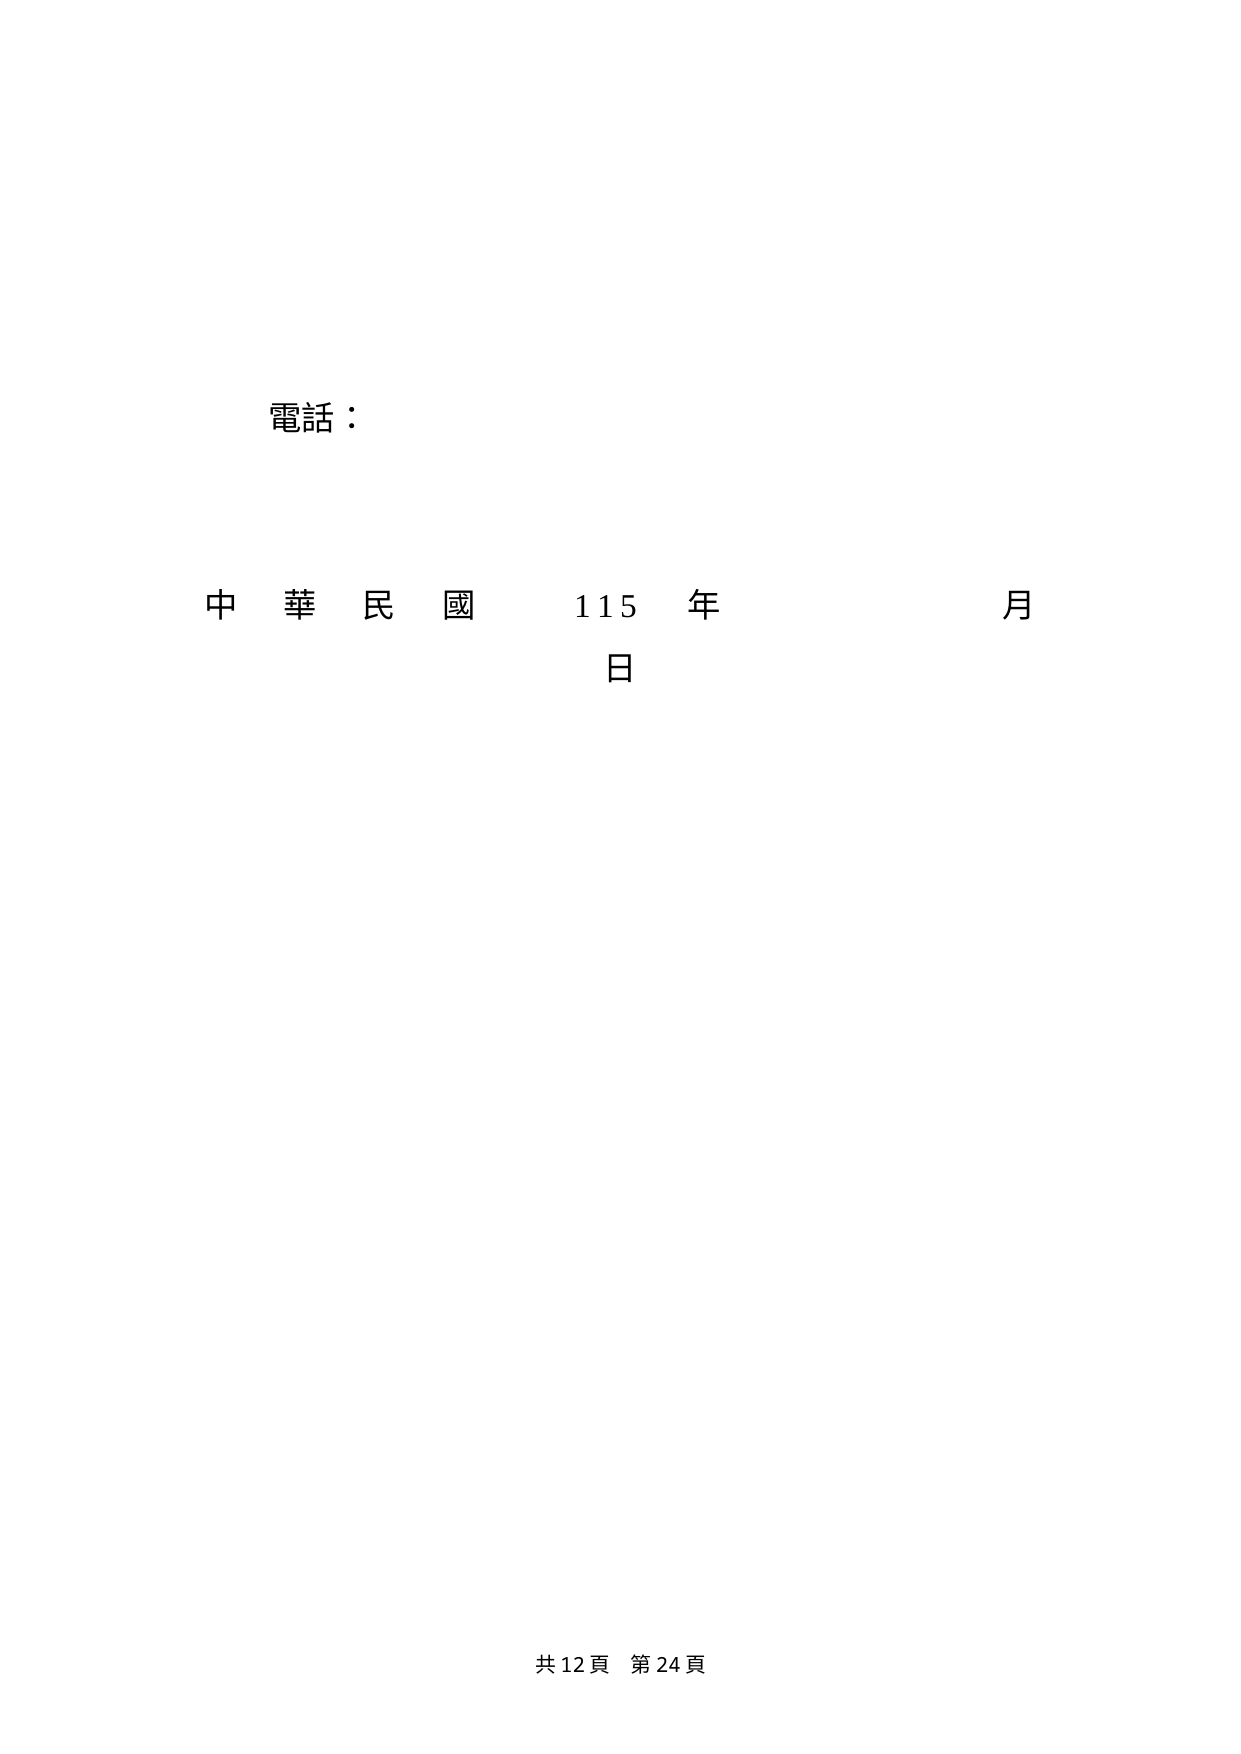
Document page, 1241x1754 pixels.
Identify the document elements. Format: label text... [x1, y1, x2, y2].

text 中 華 民 國 115 年 月 日 [118, 561, 1122, 686]
text 電話： [118, 374, 1122, 436]
